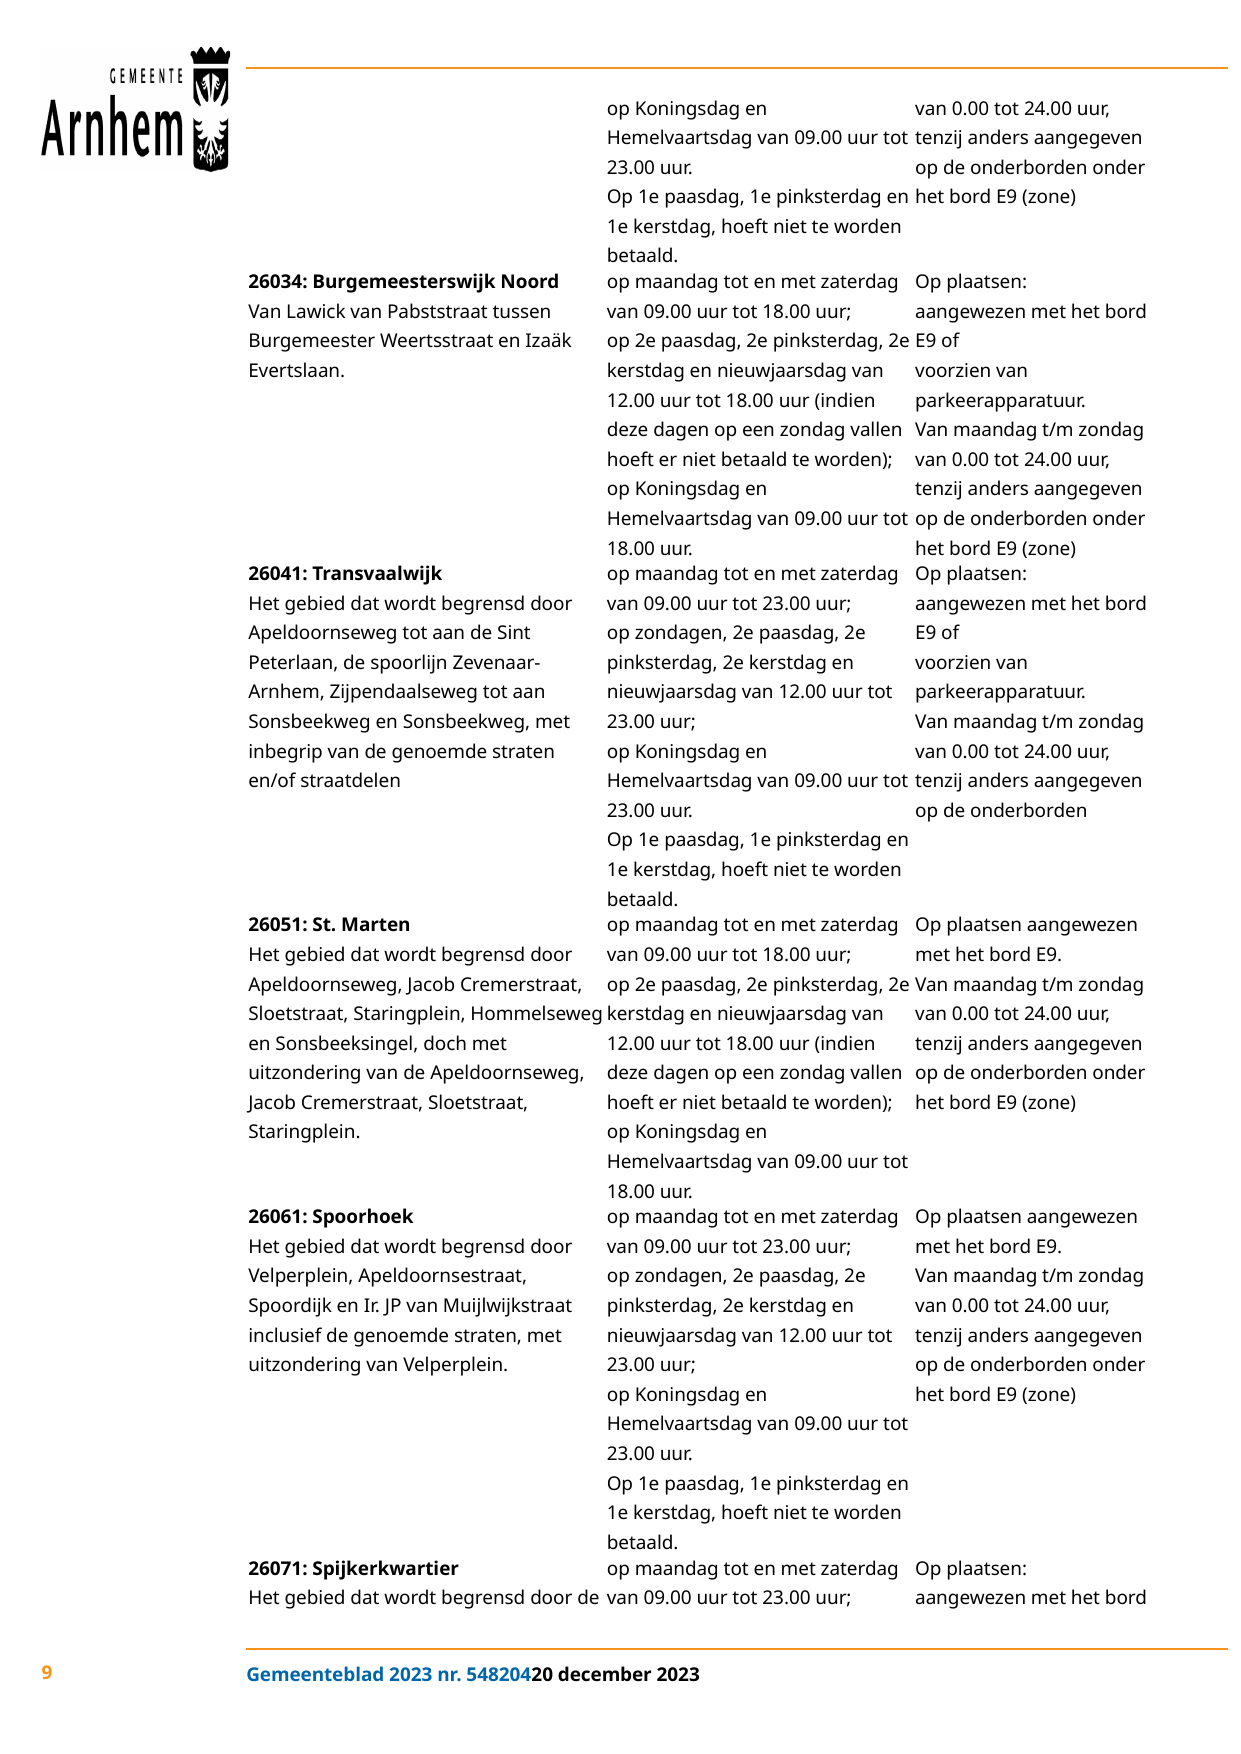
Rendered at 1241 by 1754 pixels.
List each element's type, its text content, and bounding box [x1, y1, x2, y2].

table_cell Op plaatsen: aangewezen met het bord [915, 1555, 1152, 1610]
table_cell op maandag tot en met zaterdag van 09.00 uur tot 23.00 uur; [607, 1555, 915, 1610]
table_cell op maandag tot en met zaterdag van 09.00 uur tot 23.00 uur; op zondagen, 2e paasdag, 2e pinksterdag, 2e kerstdag en nieuwjaarsdag van 12.00 uur tot 23.00 uur; op Koningsdag en Hemelvaartsdag van 09.00 uur tot 23.00 uur. Op 1e paasdag, 1e pinksterdag en 1e kerstdag, hoeft niet te worden betaald. [607, 560, 915, 912]
table_cell 26071: Spijkerkwartier Het gebied dat wordt begrensd door de [248, 1555, 607, 1610]
table_cell 26041: Transvaalwijk Het gebied dat wordt begrensd door Apeldoornseweg tot aan de Sint Peterlaan, de spoorlijn Zevenaar-Arnhem, Zijpendaalseweg tot aan Sonsbeekweg en Sonsbeekweg, met inbegrip van de genoemde straten en/of straatdelen [248, 560, 607, 912]
table_cell [248, 95, 607, 268]
table_cell 26061: Spoorhoek Het gebied dat wordt begrensd door Velperplein, Apeldoornsestraat, Spoordijk en Ir. JP van Muijlwijkstraat inclusief de genoemde straten, met uitzondering van Velperplein. [248, 1204, 607, 1555]
picture [41, 47, 231, 172]
table_cell 26051: St. Marten Het gebied dat wordt begrensd door Apeldoornseweg, Jacob Cremerstraat, Sloetstraat, Staringplein, Hommelseweg en Sonsbeeksingel, doch met uitzondering van de Apeldoornseweg, Jacob Cremerstraat, Sloetstraat, Staringplein. [248, 912, 607, 1203]
table_cell Op plaatsen: aangewezen met het bord E9 of voorzien van parkeerapparatuur. Van maandag t/m zondag van 0.00 tot 24.00 uur, tenzij anders aangegeven op de onderborden onder het bord E9 (zone) [915, 269, 1152, 560]
table_cell 26034: Burgemeesterswijk Noord Van Lawick van Pabststraat tussen Burgemeester Weertsstraat en Izaäk Evertslaan. [248, 269, 607, 560]
table_cell Op plaatsen aangewezen met het bord E9. Van maandag t/m zondag van 0.00 tot 24.00 uur, tenzij anders aangegeven op de onderborden onder het bord E9 (zone) [915, 1204, 1152, 1555]
table_cell Op plaatsen aangewezen met het bord E9. Van maandag t/m zondag van 0.00 tot 24.00 uur, tenzij anders aangegeven op de onderborden onder het bord E9 (zone) [915, 912, 1152, 1203]
table_cell op Koningsdag en Hemelvaartsdag van 09.00 uur tot 23.00 uur. Op 1e paasdag, 1e pinksterdag en 1e kerstdag, hoeft niet te worden betaald. [607, 95, 915, 268]
table_cell op maandag tot en met zaterdag van 09.00 uur tot 18.00 uur; op 2e paasdag, 2e pinksterdag, 2e kerstdag en nieuwjaarsdag van 12.00 uur tot 18.00 uur (indien deze dagen op een zondag vallen hoeft er niet betaald te worden); op Koningsdag en Hemelvaartsdag van 09.00 uur tot 18.00 uur. [607, 912, 915, 1203]
table_cell op maandag tot en met zaterdag van 09.00 uur tot 18.00 uur; op 2e paasdag, 2e pinksterdag, 2e kerstdag en nieuwjaarsdag van 12.00 uur tot 18.00 uur (indien deze dagen op een zondag vallen hoeft er niet betaald te worden); op Koningsdag en Hemelvaartsdag van 09.00 uur tot 18.00 uur. [607, 269, 915, 560]
table_cell op maandag tot en met zaterdag van 09.00 uur tot 23.00 uur; op zondagen, 2e paasdag, 2e pinksterdag, 2e kerstdag en nieuwjaarsdag van 12.00 uur tot 23.00 uur; op Koningsdag en Hemelvaartsdag van 09.00 uur tot 23.00 uur. Op 1e paasdag, 1e pinksterdag en 1e kerstdag, hoeft niet te worden betaald. [607, 1204, 915, 1555]
table_cell Op plaatsen: aangewezen met het bord E9 of voorzien van parkeerapparatuur. Van maandag t/m zondag van 0.00 tot 24.00 uur, tenzij anders aangegeven op de onderborden [915, 560, 1152, 912]
table_cell van 0.00 tot 24.00 uur, tenzij anders aangegeven op de onderborden onder het bord E9 (zone) [915, 95, 1152, 268]
